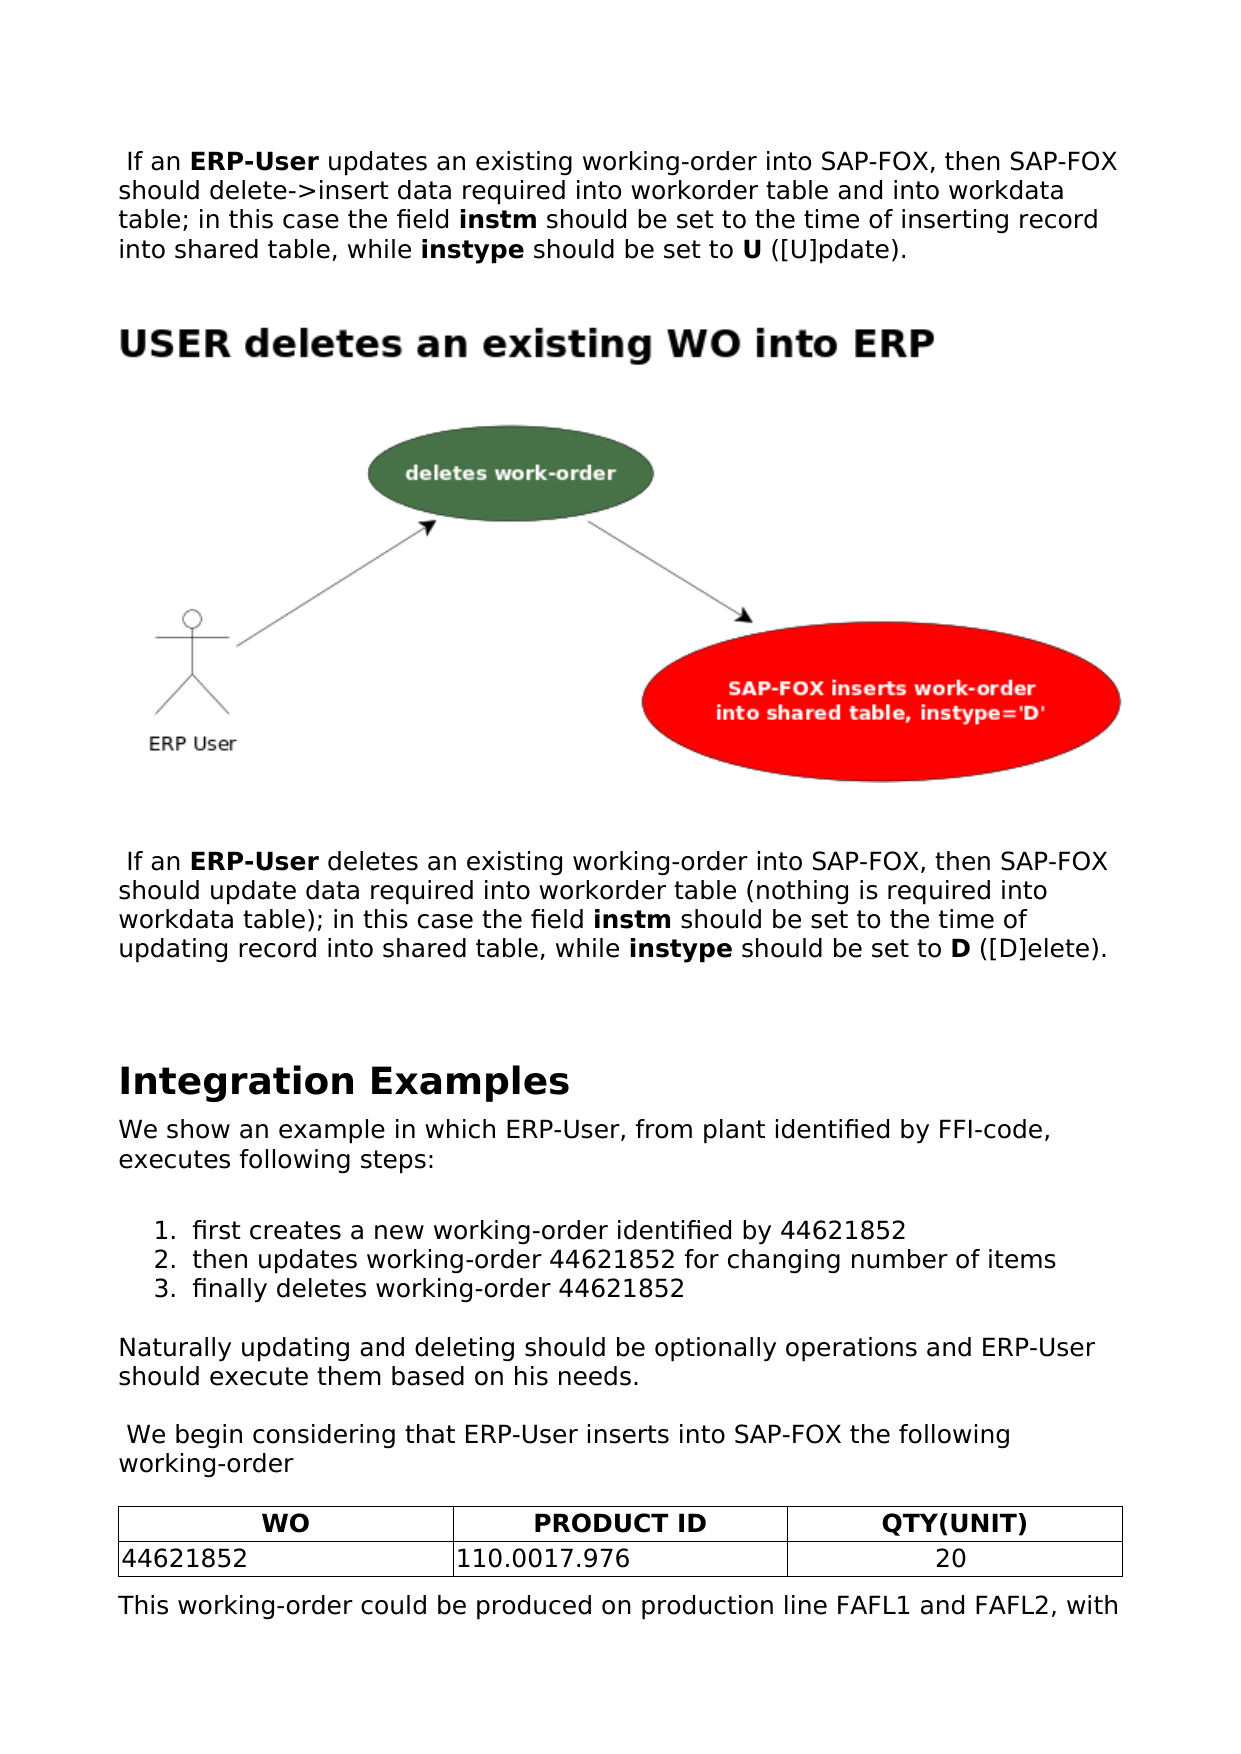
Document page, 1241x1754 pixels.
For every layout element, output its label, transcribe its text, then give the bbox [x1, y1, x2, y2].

table_cell 110.0017.976 [454, 1542, 787, 1576]
table_cell 20 [788, 1542, 1122, 1576]
text This working-order could be produced on production line FAFL1 and FAFL2, with [118, 1591, 1122, 1620]
text We show an example in which ERP-User, from plant identified by FFI-code, executes following steps: [118, 1116, 1122, 1174]
text If an ERP-User deletes an existing working-order into SAP-FOX, then SAP-FOX should update data required into workorder table (nothing is required into workdata table); in this case the field instm should be set to the time of updating record into shared table, while instype should be set to D ([D]elete). [118, 783, 1122, 1022]
table_header WO [119, 1507, 453, 1541]
list finally deletes working-order 44621852 [177, 1274, 1122, 1303]
text Naturally updating and deleting should be optionally operations and ERP-User should execute them based on his needs. We begin considering that ERP-User inserts into SAP-FOX the following working-order [118, 1333, 1122, 1479]
list first creates a new working-order identified by 44621852 [177, 1216, 1122, 1245]
table_header PRODUCT ID [454, 1507, 787, 1541]
text If an ERP-User updates an existing working-order into SAP-FOX, then SAP-FOX should delete->insert data required into workorder table and into workdata table; in this case the field instm should be set to the time of inserting record into shared table, while instype should be set to U ([U]pdate). [118, 118, 1122, 322]
subtitle Integration Examples [118, 1059, 1122, 1103]
picture [118, 322, 1123, 783]
table_header QTY(UNIT) [788, 1507, 1122, 1541]
table_cell 44621852 [119, 1542, 453, 1576]
list then updates working-order 44621852 for changing number of items [177, 1245, 1122, 1274]
